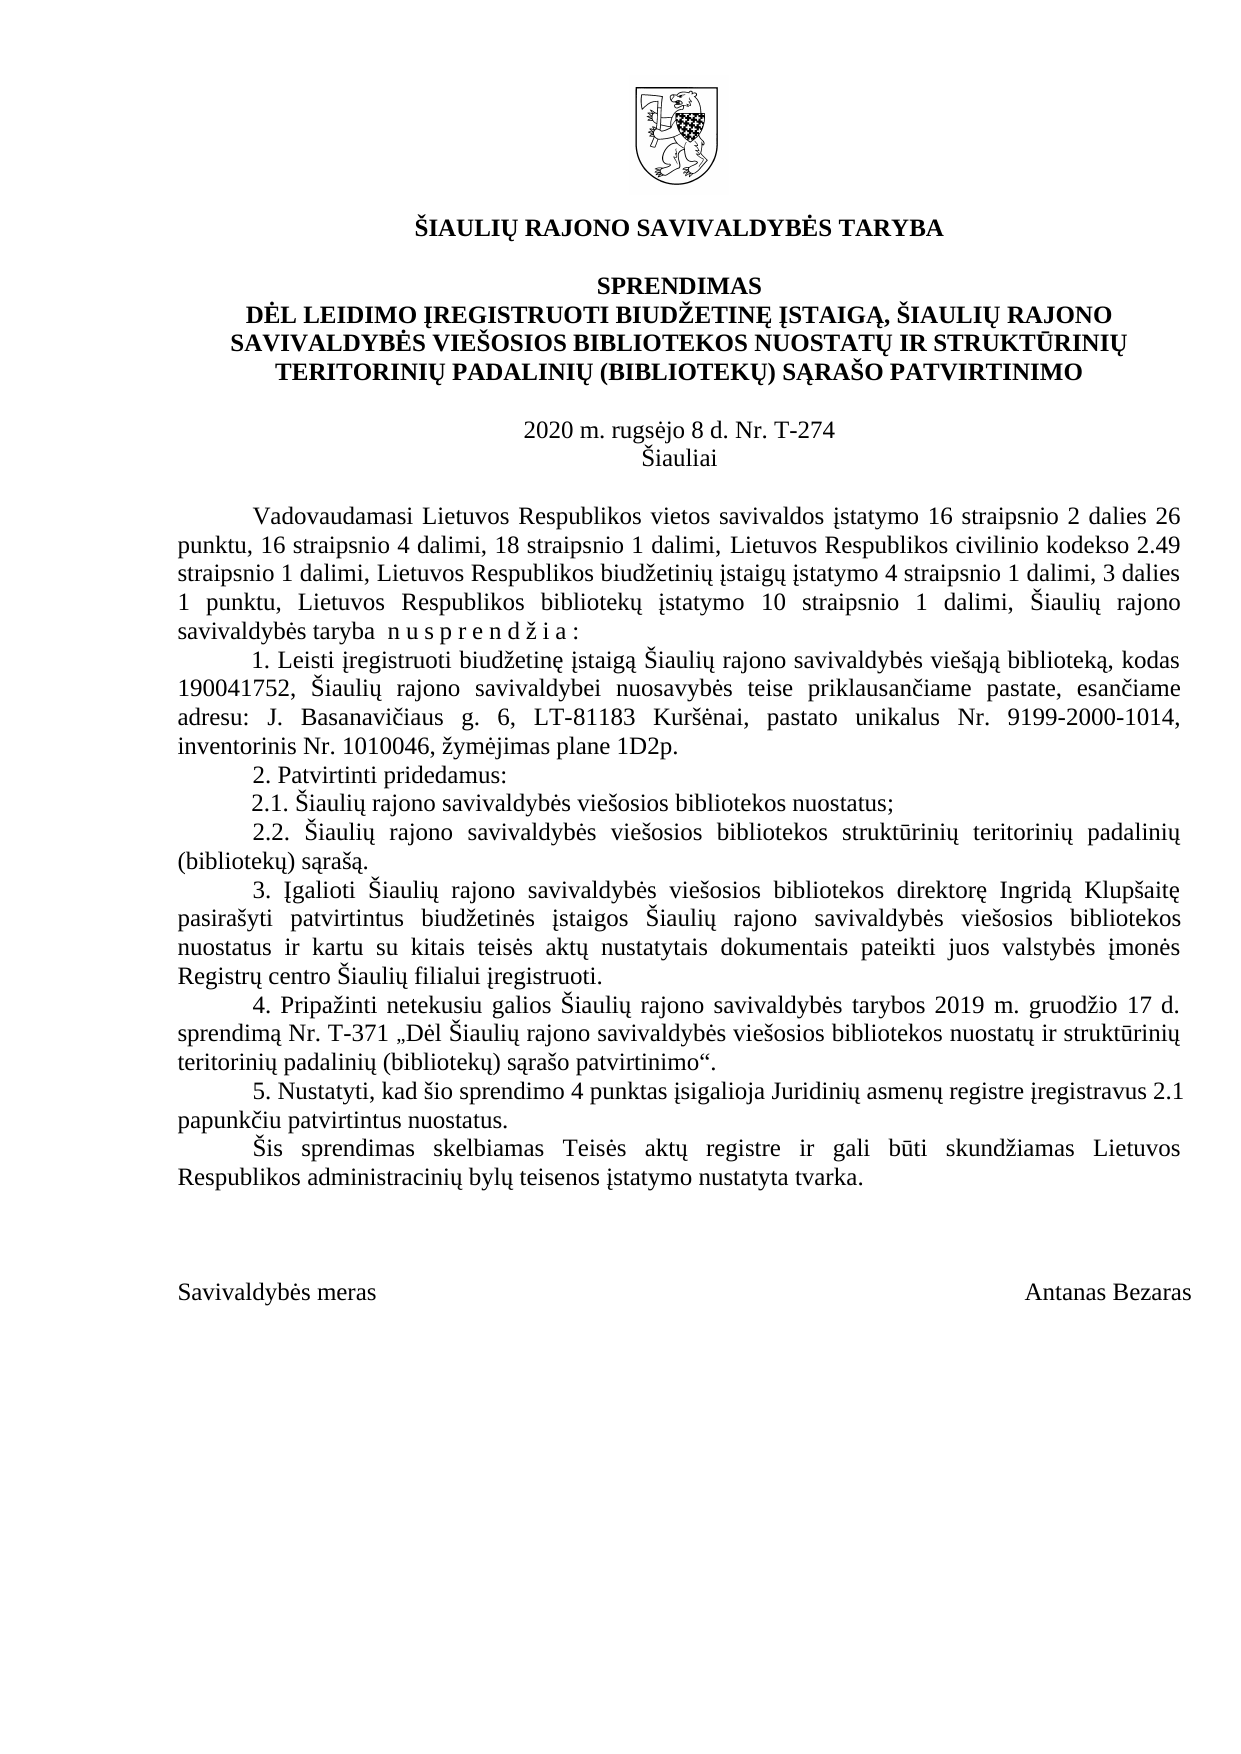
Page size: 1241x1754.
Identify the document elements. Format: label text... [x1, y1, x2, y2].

text 2.1. Šiaulių rajono savivaldybės viešosios bibliotekos nuostatus; [177, 788, 1181, 817]
text 3. Įgalioti Šiaulių rajono savivaldybės viešosios bibliotekos direktorę Ingridą Klupšaitę pasirašyti patvirtintus biudžetinės įstaigos Šiaulių rajono savivaldybės viešosios bibliotekos nuostatus ir kartu su kitais teisės aktų nustatytais dokumentais pateikti juos valstybės įmonės Registrų centro Šiaulių filialui įregistruoti. [177, 875, 1181, 990]
text Šiauliai [177, 443, 1181, 472]
text 2. Patvirtinti pridedamus: [177, 760, 1181, 788]
text ŠIAULIŲ RAJONO SAVIVALDYBĖS TARYBA [177, 213, 1181, 242]
text 1. Leisti įregistruoti biudžetinę įstaigą Šiaulių rajono savivaldybės viešąją biblioteką, kodas 190041752, Šiaulių rajono savivaldybei nuosavybės teise priklausančiame pastate, esančiame adresu: J. Basanavičiaus g. 6, LT-81183 Kuršėnai, pastato unikalus Nr. 9199-2000-1014, inventorinis Nr. 1010046, žymėjimas plane 1D2p. [177, 645, 1181, 760]
text 2020 m. rugsėjo 8 d. Nr. T-274 [177, 415, 1181, 443]
text 2.2. Šiaulių rajono savivaldybės viešosios bibliotekos struktūrinių teritorinių padalinių (bibliotekų) sąrašą. [177, 817, 1181, 875]
text Šis sprendimas skelbiamas Teisės aktų registre ir gali būti skundžiamas Lietuvos Respublikos administracinių bylų teisenos įstatymo nustatyta tvarka. [177, 1133, 1181, 1191]
text 5. Nustatyti, kad šio sprendimo 4 punktas įsigalioja Juridinių asmenų registre įregistravus 2.1 papunkčiu patvirtintus nuostatus. [177, 1076, 1208, 1133]
text SPRENDIMAS [177, 271, 1181, 300]
text DĖL LEIDIMO ĮREGISTRUOTI BIUDŽETINĘ ĮSTAIGĄ, ŠIAULIŲ RAJONO SAVIVALDYBĖS VIEŠOSIOS BIBLIOTEKOS NUOSTATŲ IR STRUKTŪRINIŲ TERITORINIŲ PADALINIŲ (BIBLIOTEKŲ) SĄRAŠO PATVIRTINIMO [177, 300, 1181, 386]
text Vadovaudamasi Lietuvos Respublikos vietos savivaldos įstatymo 16 straipsnio 2 dalies 26 punktu, 16 straipsnio 4 dalimi, 18 straipsnio 1 dalimi, Lietuvos Respublikos civilinio kodekso 2.49 straipsnio 1 dalimi, Lietuvos Respublikos biudžetinių įstaigų įstatymo 4 straipsnio 1 dalimi, 3 dalies 1 punktu, Lietuvos Respublikos bibliotekų įstatymo 10 straipsnio 1 dalimi, Šiaulių rajono savivaldybės taryba nusprendžia: [177, 501, 1181, 645]
text Savivaldybės meras Antanas Bezaras [118, 1277, 1208, 1306]
text 4. Pripažinti netekusiu galios Šiaulių rajono savivaldybės tarybos 2019 m. gruodžio 17 d. sprendimą Nr. T-371 „Dėl Šiaulių rajono savivaldybės viešosios bibliotekos nuostatų ir struktūrinių teritorinių padalinių (bibliotekų) sąrašo patvirtinimo“. [177, 990, 1181, 1076]
